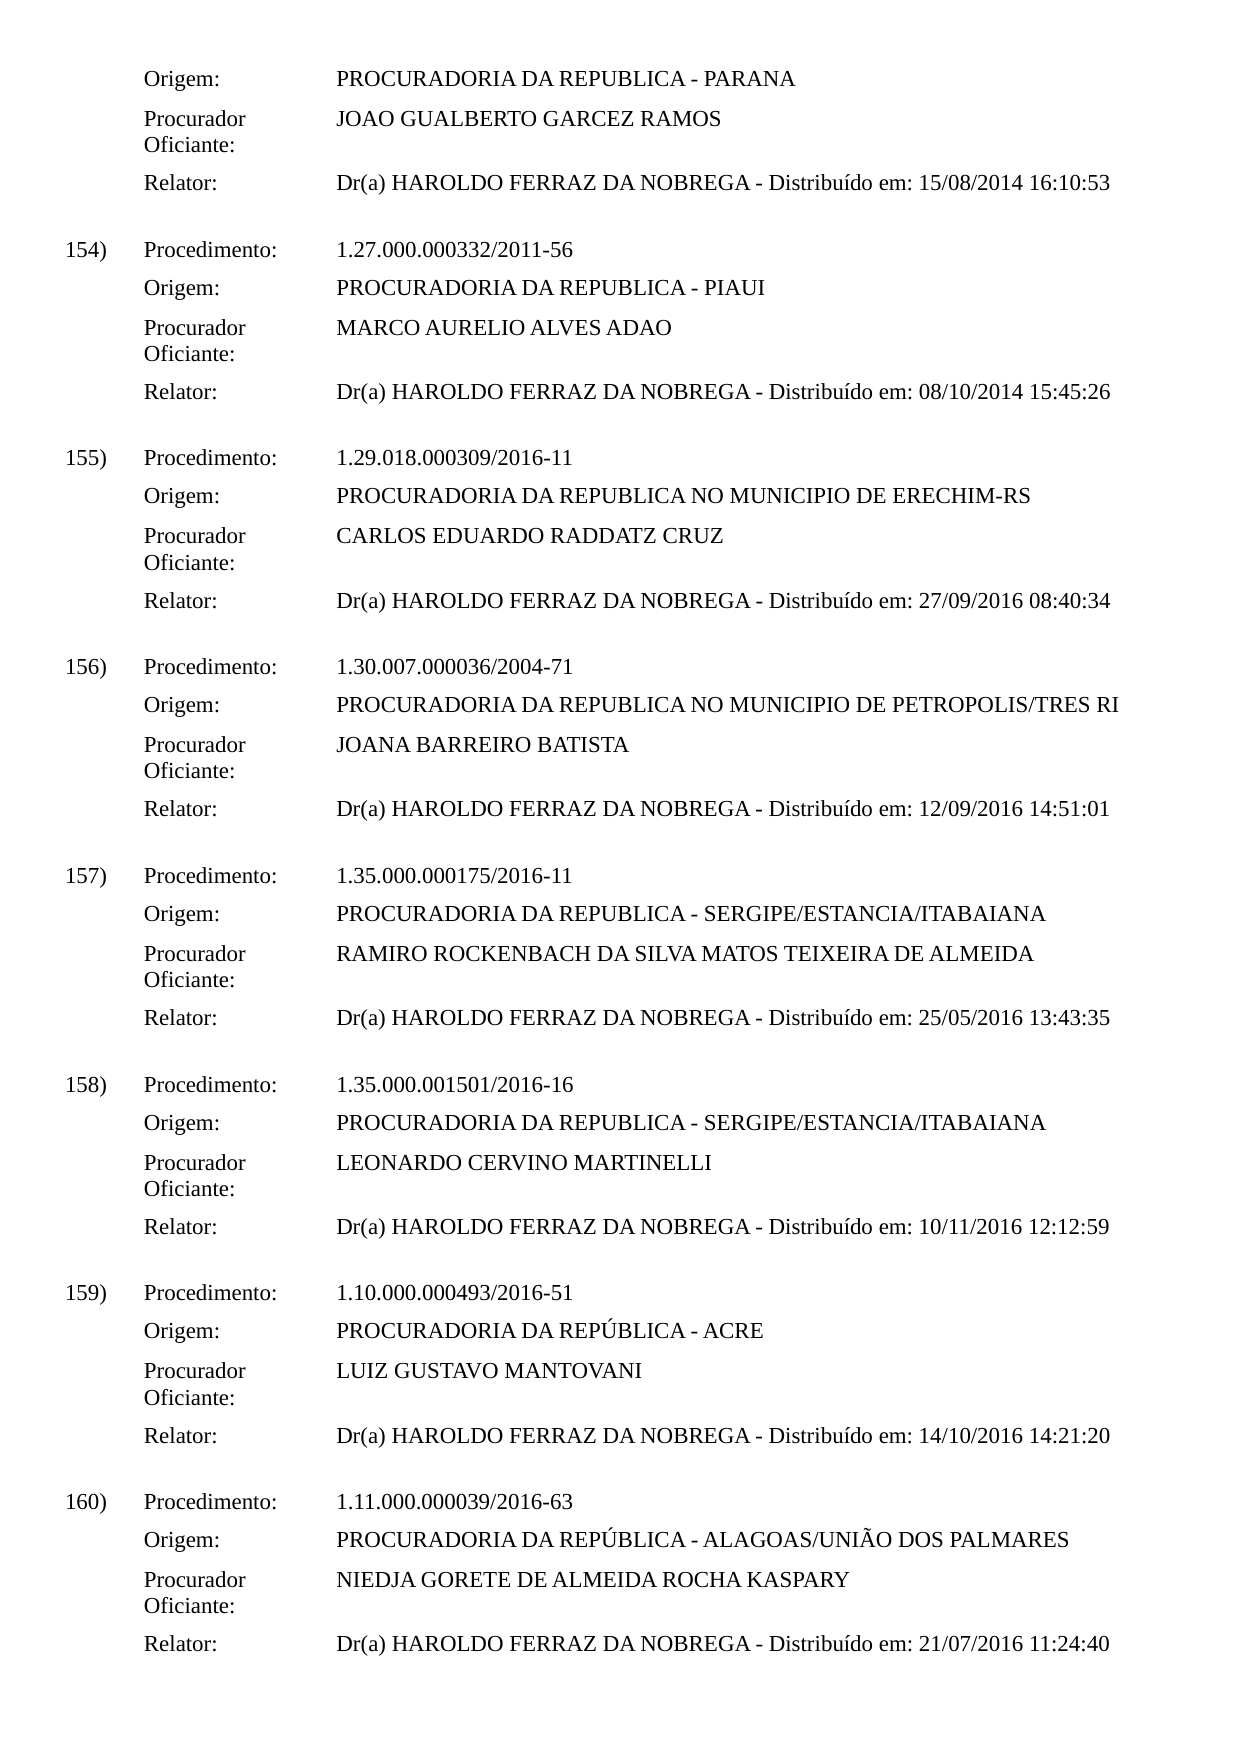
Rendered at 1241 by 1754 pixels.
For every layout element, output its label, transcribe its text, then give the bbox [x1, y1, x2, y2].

table_cell [59, 894, 138, 934]
table_cell NIEDJA GORETE DE ALMEIDA ROCHA KASPARY [330, 1561, 1181, 1625]
table_cell [59, 1416, 138, 1456]
table_cell Dr(a) HAROLDO FERRAZ DA NOBREGA - Distribuído em: 25/05/2016 13:43:35 [330, 999, 1181, 1039]
table_cell Relator: [138, 581, 330, 621]
table_cell [59, 1207, 138, 1247]
table_header Procedimento: [138, 230, 330, 268]
table_cell Origem: [138, 1103, 330, 1143]
table_cell CARLOS EDUARDO RADDATZ CRUZ [330, 517, 1181, 581]
table_cell Relator: [138, 372, 330, 412]
table_cell Origem: [138, 268, 330, 308]
table_cell Relator: [138, 164, 330, 204]
table_header 1.29.018.000309/2016-11 [330, 439, 1181, 477]
table_cell Origem: [138, 477, 330, 517]
table_header 1.35.000.001501/2016-16 [330, 1065, 1183, 1103]
table_cell Origem: [138, 1312, 330, 1352]
table_cell [59, 1352, 138, 1416]
table_header 154) [59, 230, 138, 268]
table_cell [59, 1625, 138, 1665]
table_cell JOANA BARREIRO BATISTA [330, 726, 1181, 790]
table_header 1.27.000.000332/2011-56 [330, 230, 1181, 268]
table_cell [59, 685, 138, 726]
table_cell [59, 308, 138, 372]
table_cell PROCURADORIA DA REPUBLICA - SERGIPE/ESTANCIA/ITABAIANA [330, 894, 1181, 934]
table_cell [59, 1520, 138, 1561]
table_cell [59, 1103, 138, 1143]
table_cell Procurador Oficiante: [138, 726, 330, 790]
table_cell [59, 999, 138, 1039]
table_cell [59, 517, 138, 581]
table_cell [59, 1561, 138, 1625]
table_header 158) [59, 1065, 138, 1103]
table_cell RAMIRO ROCKENBACH DA SILVA MATOS TEIXEIRA DE ALMEIDA [330, 934, 1181, 998]
table_cell [59, 59, 138, 99]
table_cell [59, 99, 138, 163]
table_header Procedimento: [138, 648, 330, 685]
table_header 1.11.000.000039/2016-63 [330, 1483, 1181, 1520]
table_cell Procurador Oficiante: [138, 1352, 330, 1416]
table_header Procedimento: [138, 1483, 330, 1520]
table_cell [59, 268, 138, 308]
table_header Procedimento: [138, 1065, 330, 1103]
table_cell Dr(a) HAROLDO FERRAZ DA NOBREGA - Distribuído em: 15/08/2014 16:10:53 [330, 164, 1181, 204]
table_cell [59, 164, 138, 204]
table_cell PROCURADORIA DA REPUBLICA NO MUNICIPIO DE PETROPOLIS/TRES RI [330, 685, 1181, 726]
table_header 1.10.000.000493/2016-51 [330, 1274, 1180, 1312]
table_cell Relator: [138, 999, 330, 1039]
table_cell Dr(a) HAROLDO FERRAZ DA NOBREGA - Distribuído em: 14/10/2016 14:21:20 [330, 1416, 1180, 1456]
table_cell Origem: [138, 59, 330, 99]
table_cell MARCO AURELIO ALVES ADAO [330, 308, 1181, 372]
table_cell [59, 726, 138, 790]
table_cell Origem: [138, 685, 330, 726]
table_header 155) [59, 439, 138, 477]
table_header 160) [59, 1483, 138, 1520]
table_header 159) [59, 1274, 138, 1312]
table_cell PROCURADORIA DA REPÚBLICA - ALAGOAS/UNIÃO DOS PALMARES [330, 1520, 1181, 1561]
table_cell Relator: [138, 1207, 330, 1247]
table_cell Relator: [138, 790, 330, 830]
table_cell Procurador Oficiante: [138, 308, 330, 372]
table_cell Procurador Oficiante: [138, 517, 330, 581]
table_cell [59, 934, 138, 998]
table_cell LUIZ GUSTAVO MANTOVANI [330, 1352, 1180, 1416]
table_cell JOAO GUALBERTO GARCEZ RAMOS [330, 99, 1181, 163]
table_cell LEONARDO CERVINO MARTINELLI [330, 1143, 1183, 1207]
table_header Procedimento: [138, 1274, 330, 1312]
table_header Procedimento: [138, 439, 330, 477]
table_cell Dr(a) HAROLDO FERRAZ DA NOBREGA - Distribuído em: 12/09/2016 14:51:01 [330, 790, 1181, 830]
table_cell PROCURADORIA DA REPUBLICA - SERGIPE/ESTANCIA/ITABAIANA [330, 1103, 1183, 1143]
table_cell Relator: [138, 1625, 330, 1665]
table_cell [59, 581, 138, 621]
table_cell Relator: [138, 1416, 330, 1456]
table_cell [59, 1143, 138, 1207]
table_cell [59, 1312, 138, 1352]
table_cell [59, 477, 138, 517]
table_header 1.30.007.000036/2004-71 [330, 648, 1181, 685]
table_header 1.35.000.000175/2016-11 [330, 856, 1181, 894]
table_cell Dr(a) HAROLDO FERRAZ DA NOBREGA - Distribuído em: 21/07/2016 11:24:40 [330, 1625, 1181, 1665]
table_header 157) [59, 856, 138, 894]
table_cell PROCURADORIA DA REPUBLICA NO MUNICIPIO DE ERECHIM-RS [330, 477, 1181, 517]
table_cell Procurador Oficiante: [138, 1143, 330, 1207]
table_cell Dr(a) HAROLDO FERRAZ DA NOBREGA - Distribuído em: 08/10/2014 15:45:26 [330, 372, 1181, 412]
table_cell Origem: [138, 894, 330, 934]
table_header Procedimento: [138, 856, 330, 894]
table_cell Dr(a) HAROLDO FERRAZ DA NOBREGA - Distribuído em: 27/09/2016 08:40:34 [330, 581, 1181, 621]
table_cell Procurador Oficiante: [138, 99, 330, 163]
table_header 156) [59, 648, 138, 685]
table_cell [59, 372, 138, 412]
table_cell PROCURADORIA DA REPÚBLICA - ACRE [330, 1312, 1180, 1352]
table_cell Origem: [138, 1520, 330, 1561]
table_cell Procurador Oficiante: [138, 1561, 330, 1625]
table_cell PROCURADORIA DA REPUBLICA - PARANA [330, 59, 1181, 99]
table_cell Procurador Oficiante: [138, 934, 330, 998]
table_cell [59, 790, 138, 830]
table_cell Dr(a) HAROLDO FERRAZ DA NOBREGA - Distribuído em: 10/11/2016 12:12:59 [330, 1207, 1183, 1247]
table_cell PROCURADORIA DA REPUBLICA - PIAUI [330, 268, 1181, 308]
